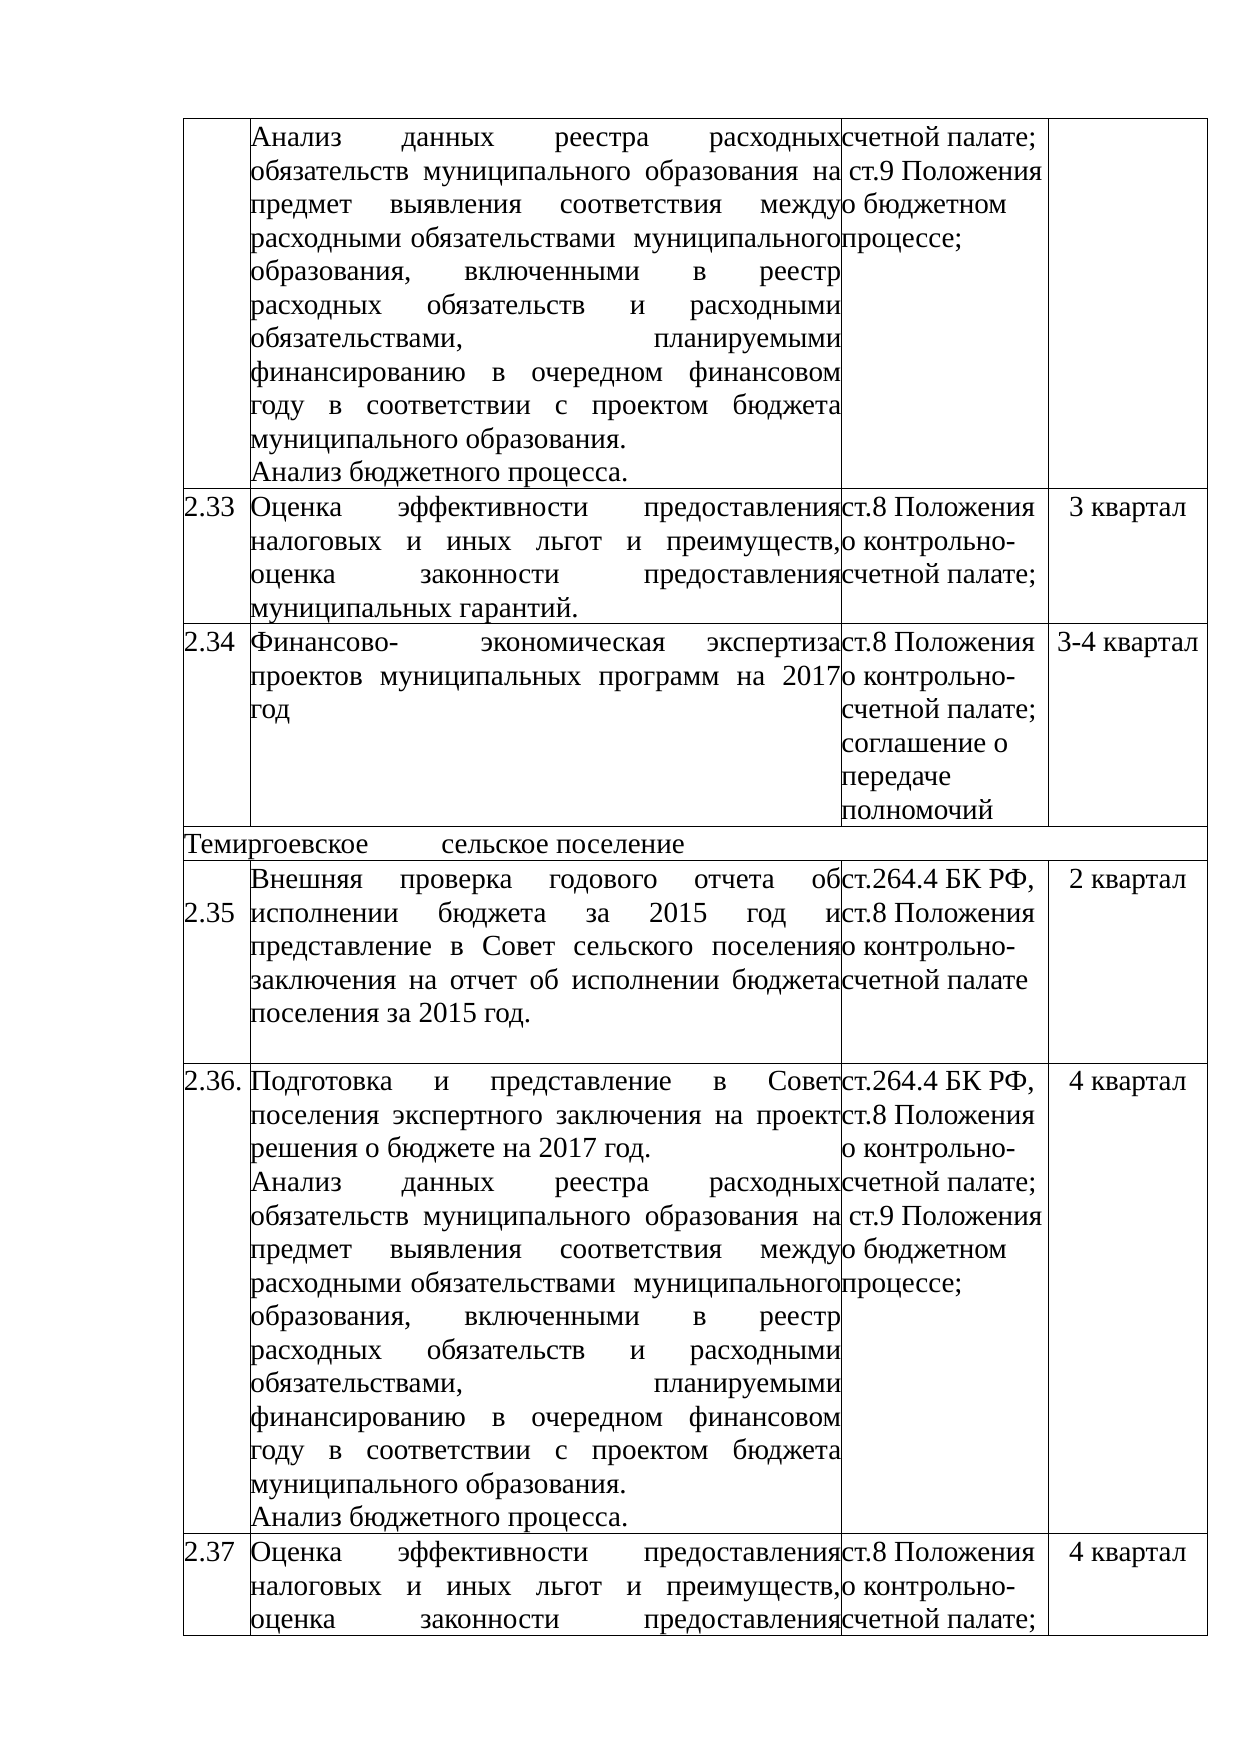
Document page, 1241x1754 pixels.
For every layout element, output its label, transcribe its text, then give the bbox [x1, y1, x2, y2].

table_cell счетной палате; ст.9 Положения о бюджетном процессе; [842, 119, 1048, 488]
table_cell Оценка эффективности предоставления налоговых и иных льгот и преимуществ, оценка законности предоставления [251, 1534, 841, 1635]
table_cell ст.8 Положения о контрольно-счетной палате; соглашение о передаче полномочий [842, 624, 1048, 826]
table_cell [184, 119, 250, 488]
table_cell 3-4 квартал [1049, 624, 1207, 826]
table_cell 2.35 [184, 861, 250, 1062]
table_cell ст.264.4 БК РФ, ст.8 Положения о контрольно-счетной палате; ст.9 Положения о бюджетном процессе; [842, 1064, 1048, 1533]
table_cell 4 квартал [1049, 1534, 1207, 1635]
table_cell [1208, 1063, 1240, 1533]
table_cell 2.36. [184, 1064, 250, 1533]
table_cell Оценка эффективности предоставления налоговых и иных льгот и преимуществ, оценка законности предоставления муниципальных гарантий. [251, 489, 841, 623]
table_cell 4 квартал [1049, 1064, 1207, 1533]
table_cell ст.8 Положения о контрольно-счетной палате; [842, 489, 1048, 623]
table_cell [1208, 623, 1240, 826]
table_cell 3 квартал [1049, 489, 1207, 623]
table_cell [1208, 826, 1240, 860]
table_cell [1049, 119, 1207, 488]
table_cell 2.34 [184, 624, 250, 826]
table_cell Анализ данных реестра расходных обязательств муниципального образования на предмет выявления соответствия между расходными обязательствами муниципального образования, включенными в реестр расходных обязательств и расходными обязательствами, планируемыми финансированию в очередном финансовом году в соответствии с проектом бюджета муниципального образования. Анализ бюджетного процесса. [251, 119, 841, 488]
table_cell Темиргоевское сельское поселение [184, 827, 1207, 860]
table_cell ст.8 Положения о контрольно-счетной палате; [842, 1534, 1048, 1635]
table_cell [1208, 860, 1240, 1062]
table_cell [1208, 118, 1240, 488]
table_cell Финансово- экономическая экспертиза проектов муниципальных программ на 2017 год [251, 624, 841, 826]
table_cell ст.264.4 БК РФ, ст.8 Положения о контрольно-счетной палате [842, 861, 1048, 1062]
table_cell 2.33 [184, 489, 250, 623]
table_cell 2 квартал [1049, 861, 1207, 1062]
table_cell [1208, 1533, 1240, 1635]
table_cell Внешняя проверка годового отчета об исполнении бюджета за 2015 год и представление в Совет сельского поселения заключения на отчет об исполнении бюджета поселения за 2015 год. [251, 861, 841, 1062]
table_cell 2.37 [184, 1534, 250, 1635]
table_cell Подготовка и представление в Совет поселения экспертного заключения на проект решения о бюджете на 2017 год. Анализ данных реестра расходных обязательств муниципального образования на предмет выявления соответствия между расходными обязательствами муниципального образования, включенными в реестр расходных обязательств и расходными обязательствами, планируемыми финансированию в очередном финансовом году в соответствии с проектом бюджета муниципального образования. Анализ бюджетного процесса. [251, 1064, 841, 1533]
table_cell [1208, 488, 1240, 623]
